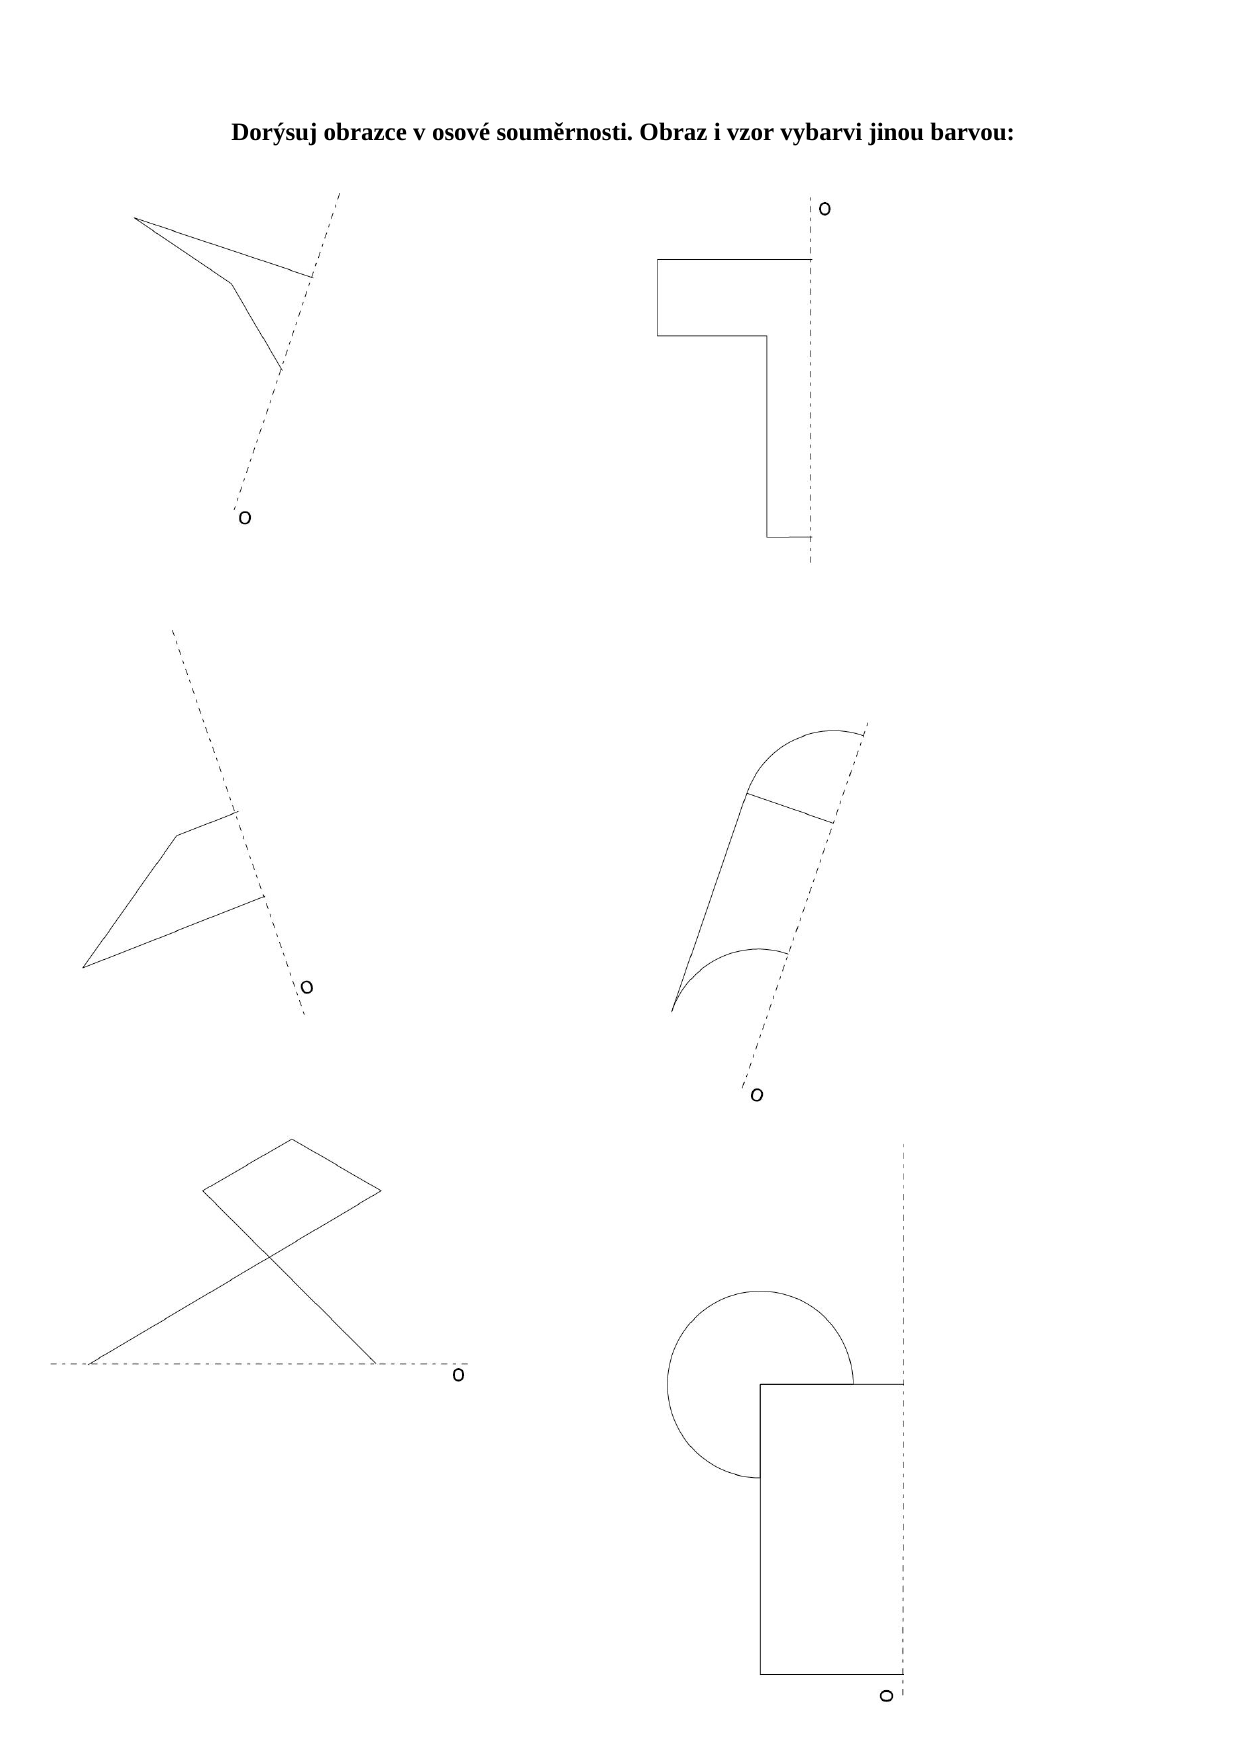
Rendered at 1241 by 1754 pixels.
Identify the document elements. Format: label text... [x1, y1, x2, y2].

text Dorýsuj obrazce v osové souměrnosti. Obraz i vzor vybarvi jinou barvou: [124, 117, 1122, 146]
picture [50, 193, 904, 1708]
